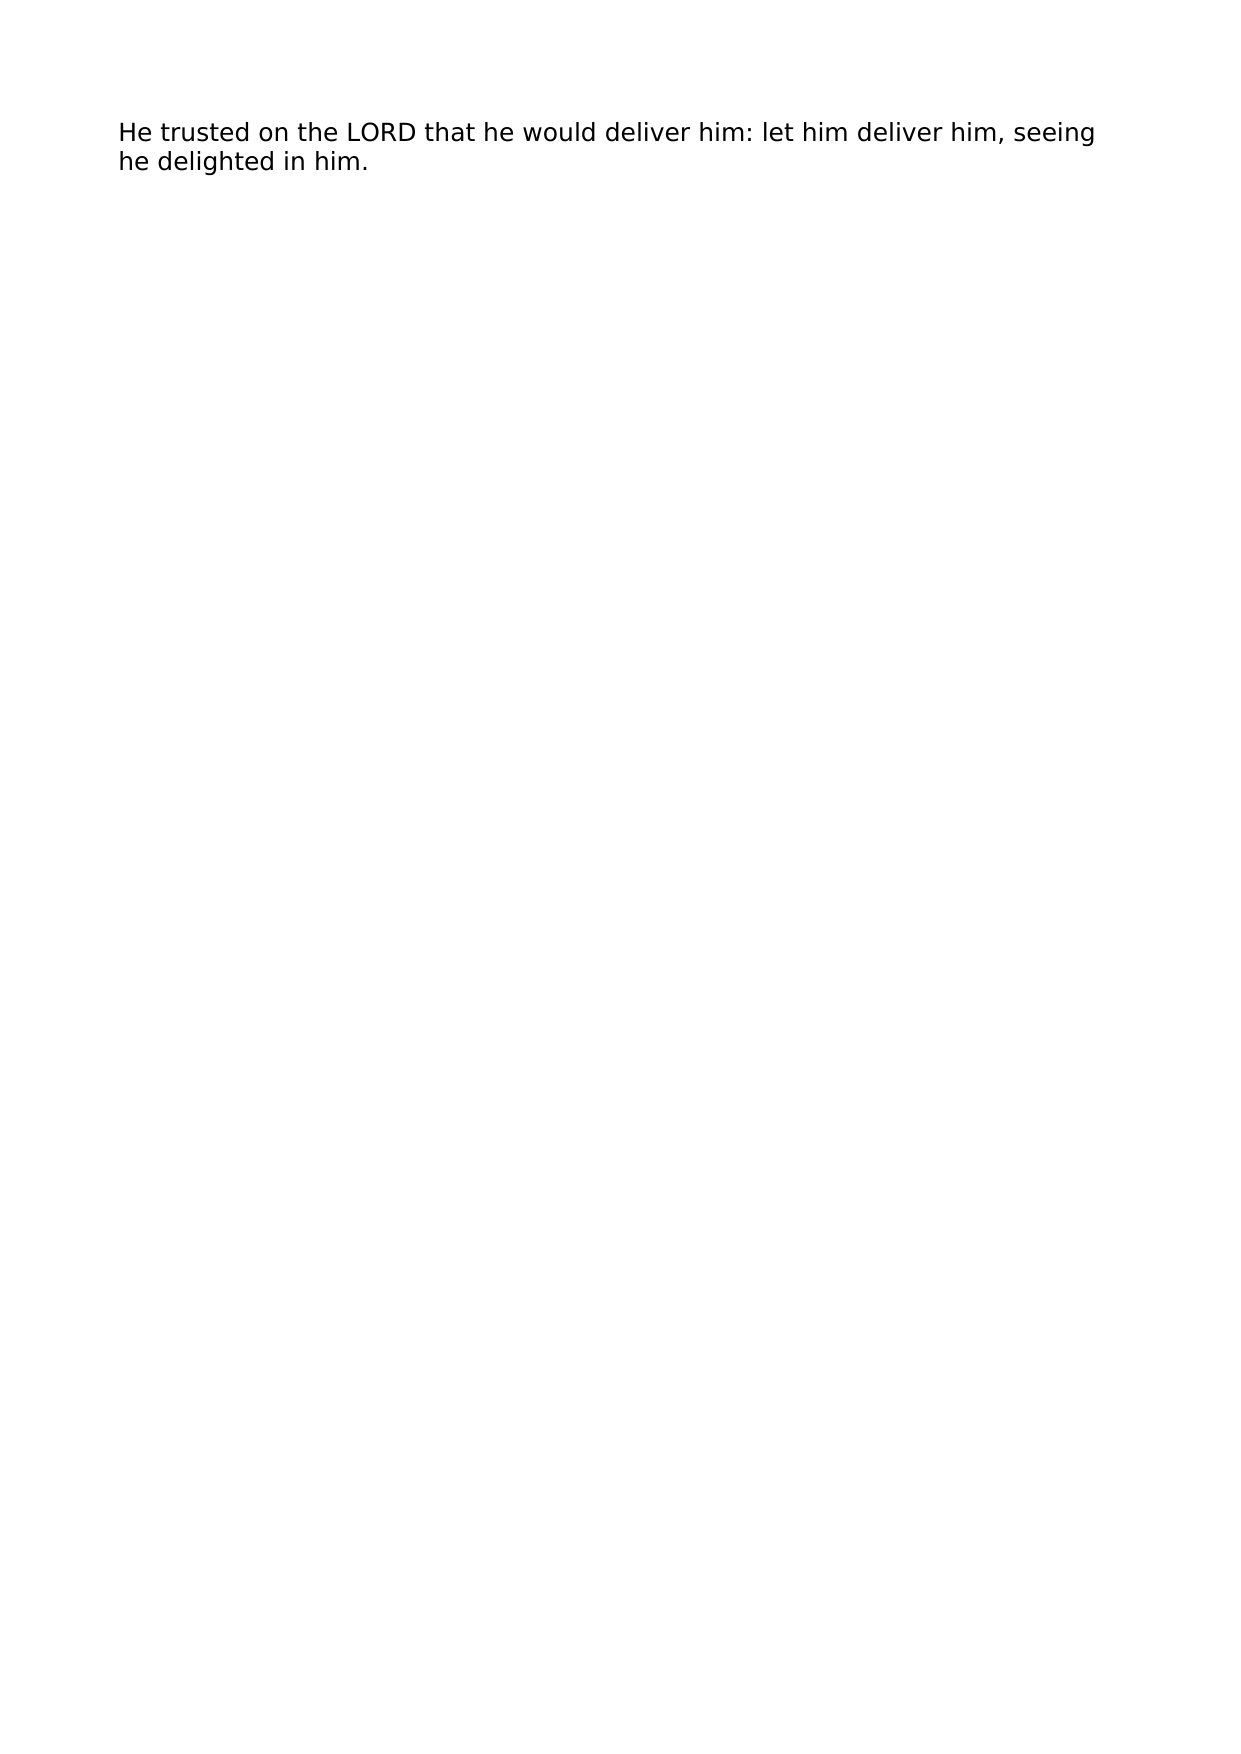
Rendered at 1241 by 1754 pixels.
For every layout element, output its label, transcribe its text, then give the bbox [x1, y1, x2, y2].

text He trusted on the LORD that he would deliver him: let him deliver him, seeing he delighted in him. [118, 118, 1122, 176]
